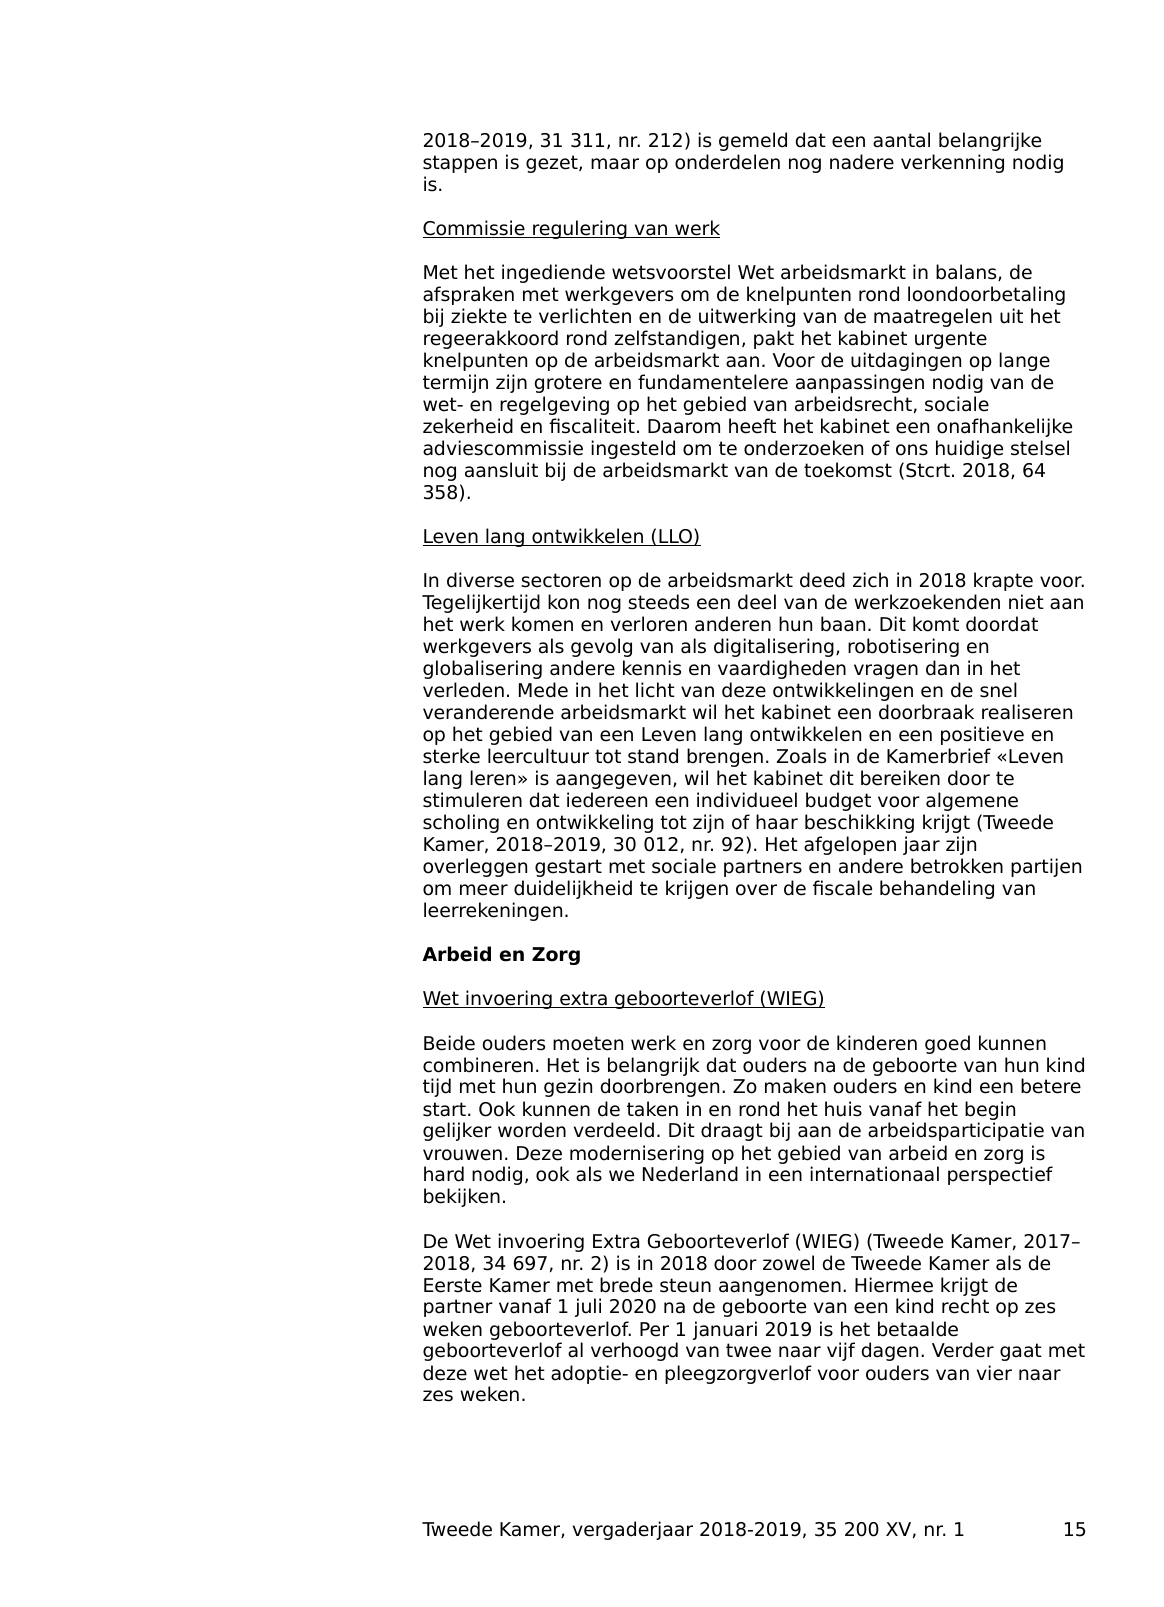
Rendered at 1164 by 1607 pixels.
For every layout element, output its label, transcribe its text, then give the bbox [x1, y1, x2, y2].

text 2018–2019, 31 311, nr. 212) is gemeld dat een aantal belangrijke stappen is gezet, maar op onderdelen nog nadere verkenning nodig is. [422, 130, 1087, 196]
text In diverse sectoren op de arbeidsmarkt deed zich in 2018 krapte voor. Tegelijkertijd kon nog steeds een deel van de werkzoekenden niet aan het werk komen en verloren anderen hun baan. Dit komt doordat werkgevers als gevolg van als digitalisering, robotisering en globalisering andere kennis en vaardigheden vragen dan in het verleden. Mede in het licht van deze ontwikkelingen en de snel veranderende arbeidsmarkt wil het kabinet een doorbraak realiseren op het gebied van een Leven lang ontwikkelen en een positieve en sterke leercultuur tot stand brengen. Zoals in de Kamerbrief «Leven lang leren» is aangegeven, wil het kabinet dit bereiken door te stimuleren dat iedereen een individueel budget voor algemene scholing en ontwikkeling tot zijn of haar beschikking krijgt (Tweede Kamer, 2018–2019, 30 012, nr. 92). Het afgelopen jaar zijn overleggen gestart met sociale partners en andere betrokken partijen om meer duidelijkheid te krijgen over de fiscale behandeling van leerrekeningen. [422, 570, 1087, 922]
text De Wet invoering Extra Geboorteverlof (WIEG) (Tweede Kamer, 2017–2018, 34 697, nr. 2) is in 2018 door zowel de Tweede Kamer als de Eerste Kamer met brede steun aangenomen. Hiermee krijgt de partner vanaf 1 juli 2020 na de geboorte van een kind recht op zes weken geboorteverlof. Per 1 januari 2019 is het betaalde geboorteverlof al verhoogd van twee naar vijf dagen. Verder gaat met deze wet het adoptie- en pleegzorgverlof voor ouders van vier naar zes weken. [422, 1231, 1087, 1406]
text Met het ingediende wetsvoorstel Wet arbeidsmarkt in balans, de afspraken met werkgevers om de knelpunten rond loondoorbetaling bij ziekte te verlichten en de uitwerking van de maatregelen uit het regeerakkoord rond zelfstandigen, pakt het kabinet urgente knelpunten op de arbeidsmarkt aan. Voor de uitdagingen op lange termijn zijn grotere en fundamentelere aanpassingen nodig van de wet- en regelgeving op het gebied van arbeidsrecht, sociale zekerheid en fiscaliteit. Daarom heeft het kabinet een onafhankelijke adviescommissie ingesteld om te onderzoeken of ons huidige stelsel nog aansluit bij de arbeidsmarkt van de toekomst (Stcrt. 2018, 64 358). [422, 262, 1087, 504]
text Beide ouders moeten werk en zorg voor de kinderen goed kunnen combineren. Het is belangrijk dat ouders na de geboorte van hun kind tijd met hun gezin doorbrengen. Zo maken ouders en kind een betere start. Ook kunnen de taken in en rond het huis vanaf het begin gelijker worden verdeeld. Dit draagt bij aan de arbeidsparticipatie van vrouwen. Deze modernisering op het gebied van arbeid en zorg is hard nodig, ook als we Nederland in een internationaal perspectief bekijken. [422, 1032, 1087, 1208]
subtitle Leven lang ontwikkelen (LLO) [422, 526, 1087, 548]
subtitle Arbeid en Zorg [422, 944, 1087, 966]
subtitle Commissie regulering van werk [422, 218, 1087, 240]
subtitle Wet invoering extra geboorteverlof (WIEG) [422, 988, 1087, 1010]
